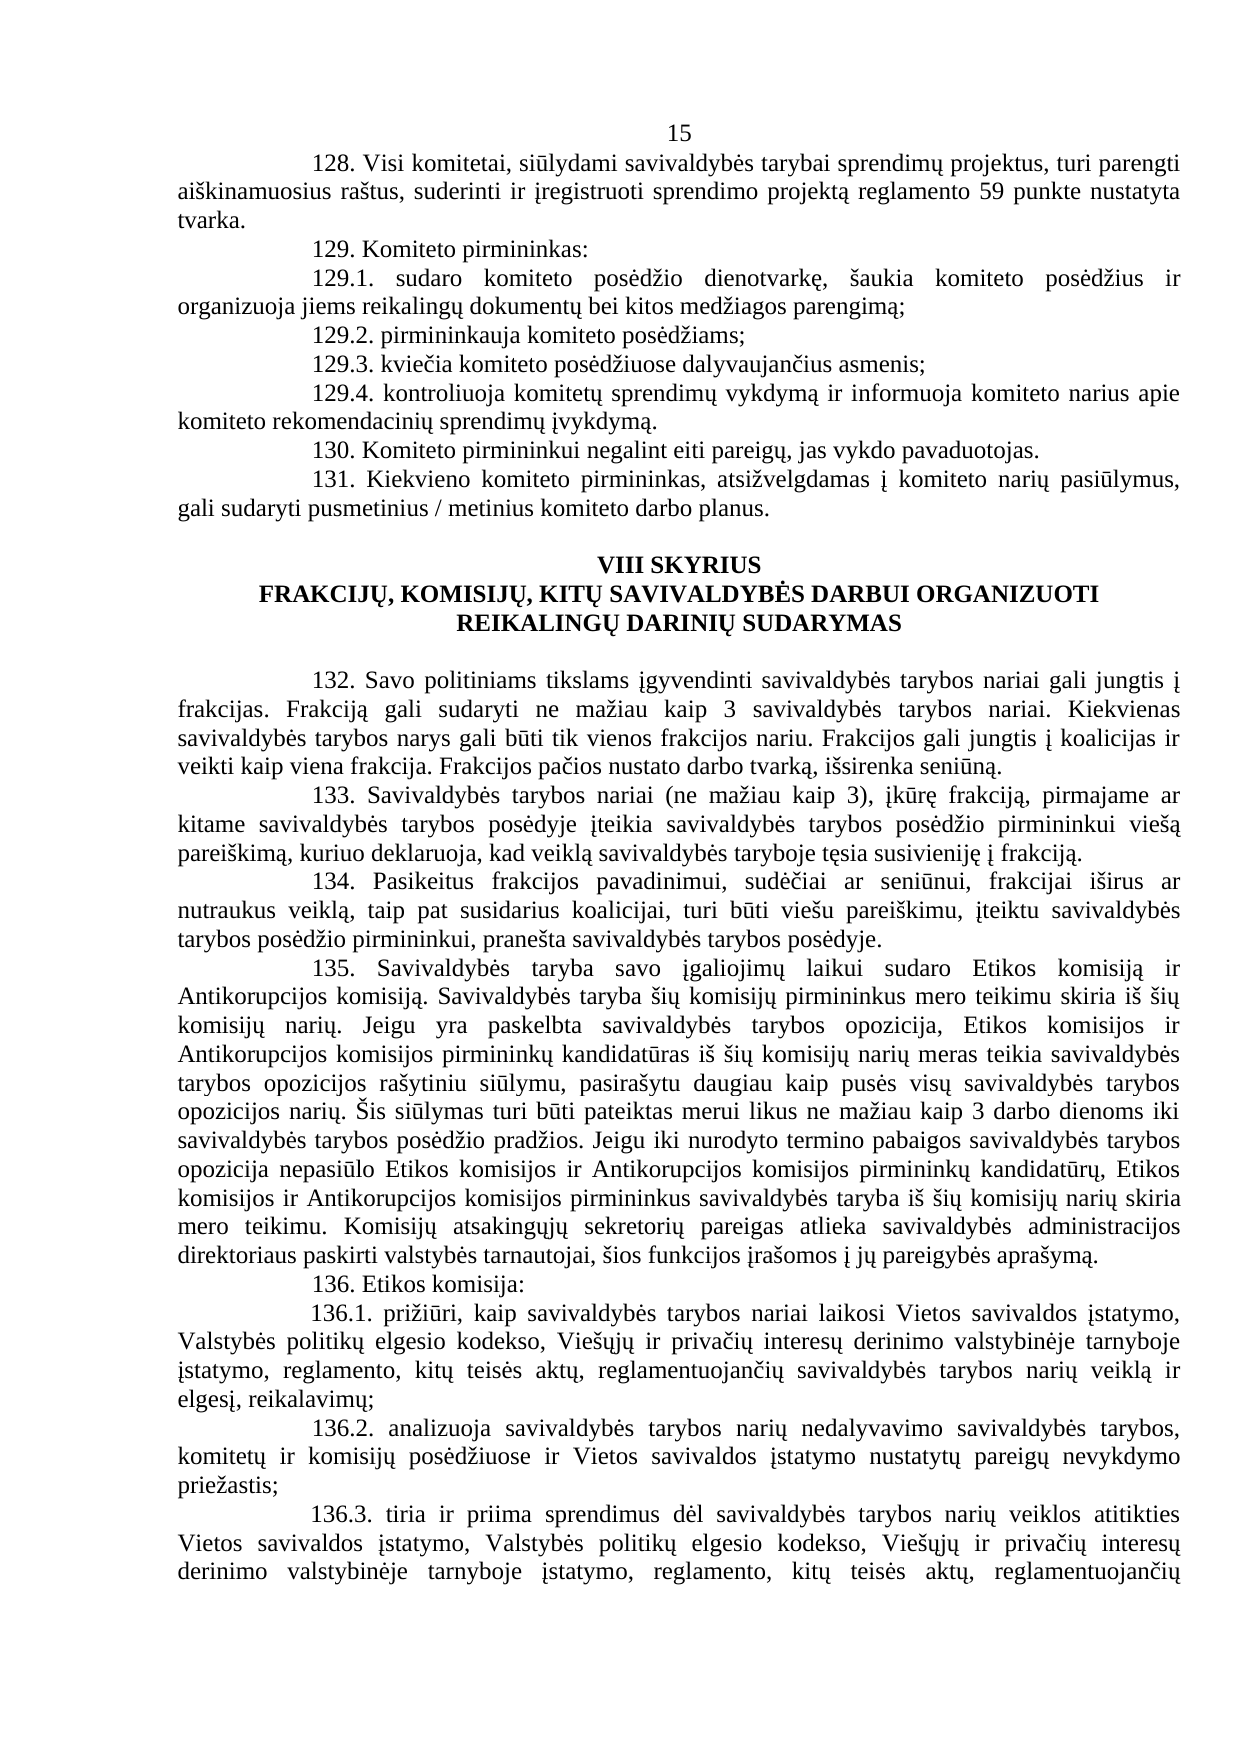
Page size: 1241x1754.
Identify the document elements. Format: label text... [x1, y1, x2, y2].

text 131. Kiekvieno komiteto pirmininkas, atsižvelgdamas į komiteto narių pasiūlymus, gali sudaryti pusmetinius / metinius komiteto darbo planus. [177, 464, 1181, 521]
text 129. Komiteto pirmininkas: [177, 234, 1181, 263]
text VIII SKYRIUS [177, 550, 1181, 579]
text 129.3. kviečia komiteto posėdžiuose dalyvaujančius asmenis; [177, 349, 1181, 378]
text 134. Pasikeitus frakcijos pavadinimui, sudėčiai ar seniūnui, frakcijai iširus ar nutraukus veiklą, taip pat susidarius koalicijai, turi būti viešu pareiškimu, įteiktu savivaldybės tarybos posėdžio pirmininkui, pranešta savivaldybės tarybos posėdyje. [177, 866, 1181, 953]
text 129.4. kontroliuoja komitetų sprendimų vykdymą ir informuoja komiteto narius apie komiteto rekomendacinių sprendimų įvykdymą. [177, 378, 1181, 435]
text 135. Savivaldybės taryba savo įgaliojimų laikui sudaro Etikos komisiją ir Antikorupcijos komisiją. Savivaldybės taryba šių komisijų pirmininkus mero teikimu skiria iš šių komisijų narių. Jeigu yra paskelbta savivaldybės tarybos opozicija, Etikos komisijos ir Antikorupcijos komisijos pirmininkų kandidatūras iš šių komisijų narių meras teikia savivaldybės tarybos opozicijos rašytiniu siūlymu, pasirašytu daugiau kaip pusės visų savivaldybės tarybos opozicijos narių. Šis siūlymas turi būti pateiktas merui likus ne mažiau kaip 3 darbo dienoms iki savivaldybės tarybos posėdžio pradžios. Jeigu iki nurodyto termino pabaigos savivaldybės tarybos opozicija nepasiūlo Etikos komisijos ir Antikorupcijos komisijos pirmininkų kandidatūrų, Etikos komisijos ir Antikorupcijos komisijos pirmininkus savivaldybės taryba iš šių komisijų narių skiria mero teikimu. Komisijų atsakingųjų sekretorių pareigas atlieka savivaldybės administracijos direktoriaus paskirti valstybės tarnautojai, šios funkcijos įrašomos į jų pareigybės aprašymą. [177, 953, 1181, 1269]
text 136.2. analizuoja savivaldybės tarybos narių nedalyvavimo savivaldybės tarybos, komitetų ir komisijų posėdžiuose ir Vietos savivaldos įstatymo nustatytų pareigų nevykdymo priežastis; [177, 1413, 1181, 1499]
text 136.3. tiria ir priima sprendimus dėl savivaldybės tarybos narių veiklos atitikties Vietos savivaldos įstatymo, Valstybės politikų elgesio kodekso, Viešųjų ir privačių interesų derinimo valstybinėje tarnyboje įstatymo, reglamento, kitų teisės aktų, reglamentuojančių [177, 1499, 1181, 1585]
text 136.1. prižiūri, kaip savivaldybės tarybos nariai laikosi Vietos savivaldos įstatymo, Valstybės politikų elgesio kodekso, Viešųjų ir privačių interesų derinimo valstybinėje tarnyboje įstatymo, reglamento, kitų teisės aktų, reglamentuojančių savivaldybės tarybos narių veiklą ir elgesį, reikalavimų; [177, 1298, 1181, 1413]
text 129.2. pirmininkauja komiteto posėdžiams; [177, 320, 1181, 349]
text 136. Etikos komisija: [177, 1269, 1181, 1298]
text 130. Komiteto pirmininkui negalint eiti pareigų, jas vykdo pavaduotojas. [177, 435, 1181, 464]
text 132. Savo politiniams tikslams įgyvendinti savivaldybės tarybos nariai gali jungtis į frakcijas. Frakciją gali sudaryti ne mažiau kaip 3 savivaldybės tarybos nariai. Kiekvienas savivaldybės tarybos narys gali būti tik vienos frakcijos nariu. Frakcijos gali jungtis į koalicijas ir veikti kaip viena frakcija. Frakcijos pačios nustato darbo tvarką, išsirenka seniūną. [177, 665, 1181, 780]
text 129.1. sudaro komiteto posėdžio dienotvarkę, šaukia komiteto posėdžius ir organizuoja jiems reikalingų dokumentų bei kitos medžiagos parengimą; [177, 263, 1181, 320]
text FRAKCIJŲ, KOMISIJŲ, KITŲ SAVIVALDYBĖS DARBUI ORGANIZUOTI REIKALINGŲ DARINIŲ SUDARYMAS [177, 579, 1181, 636]
text 128. Visi komitetai, siūlydami savivaldybės tarybai sprendimų projektus, turi parengti aiškinamuosius raštus, suderinti ir įregistruoti sprendimo projektą reglamento 59 punkte nustatyta tvarka. [177, 148, 1181, 234]
text 133. Savivaldybės tarybos nariai (ne mažiau kaip 3), įkūrę frakciją, pirmajame ar kitame savivaldybės tarybos posėdyje įteikia savivaldybės tarybos posėdžio pirmininkui viešą pareiškimą, kuriuo deklaruoja, kad veiklą savivaldybės taryboje tęsia susivieniję į frakciją. [177, 780, 1181, 866]
